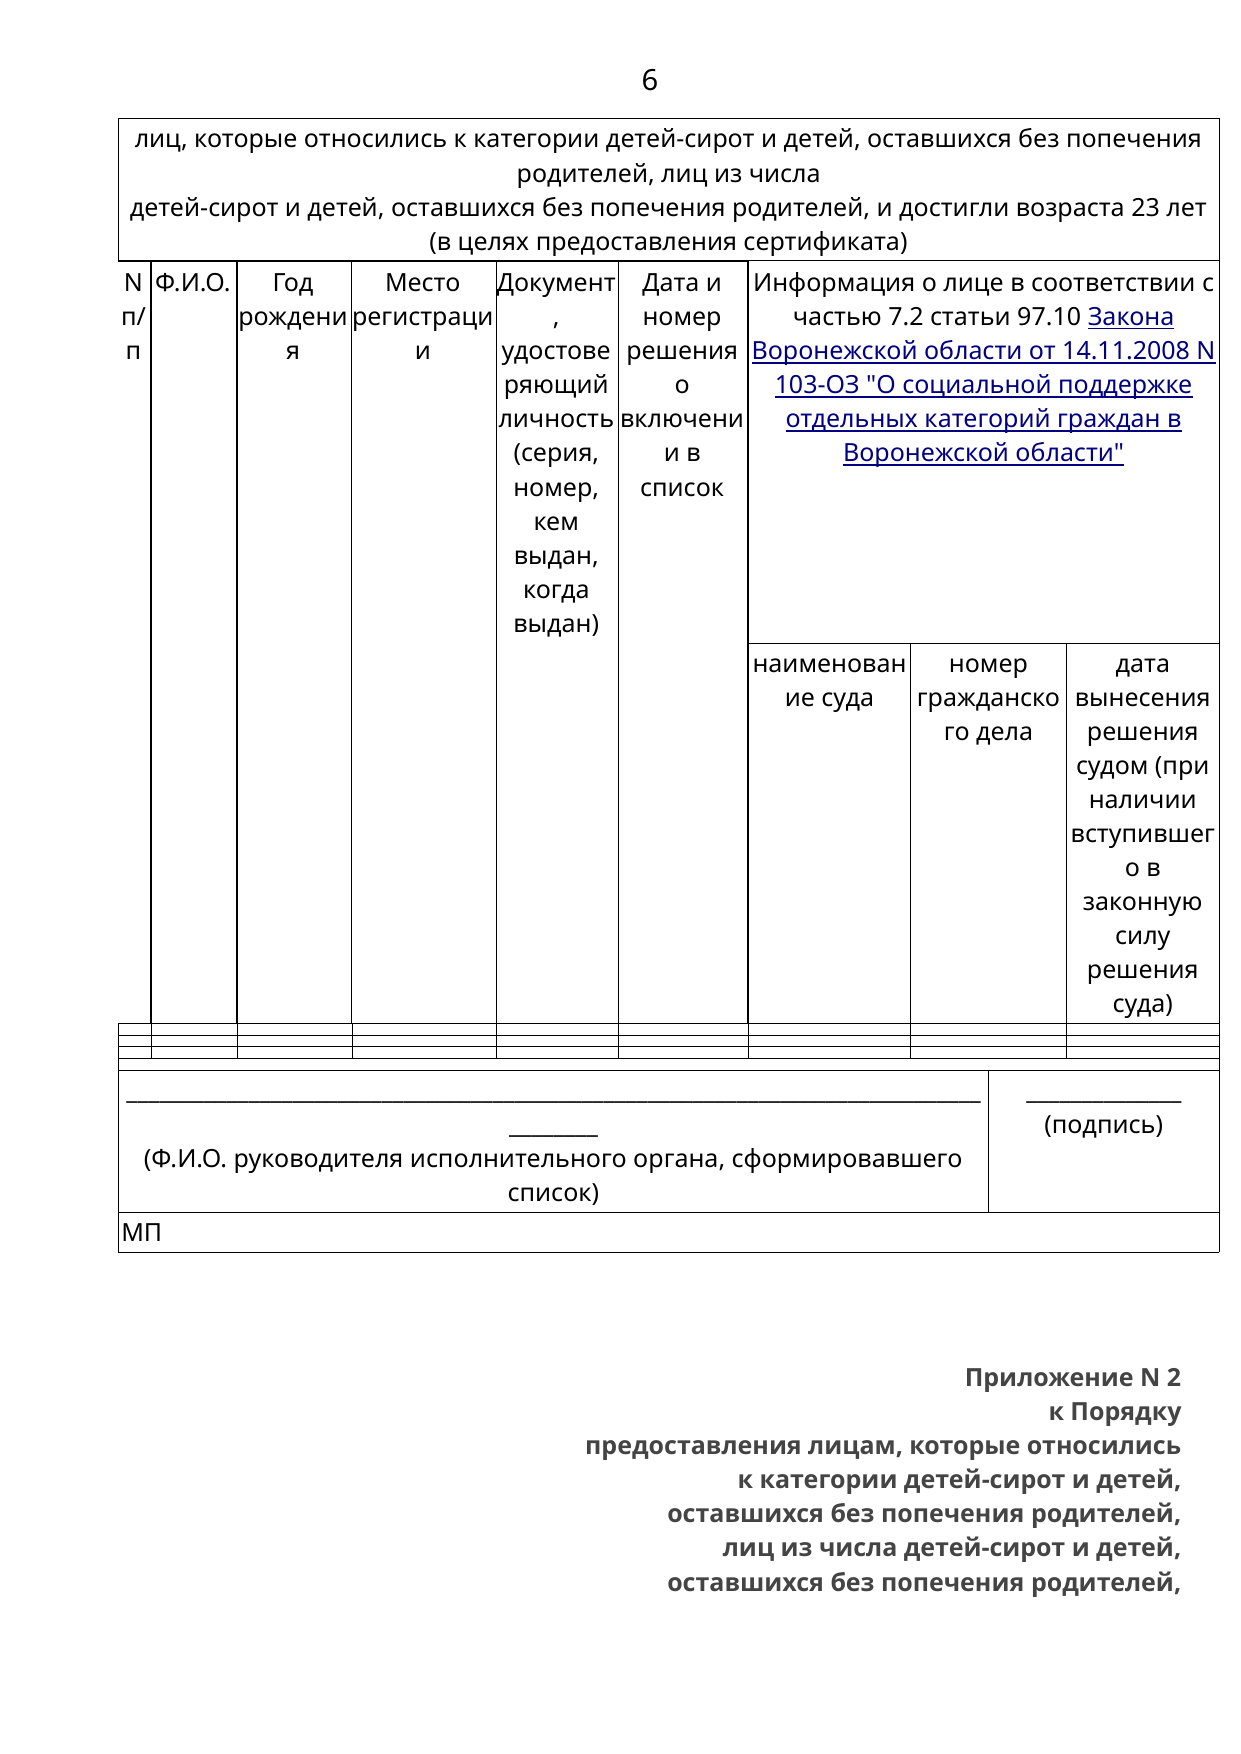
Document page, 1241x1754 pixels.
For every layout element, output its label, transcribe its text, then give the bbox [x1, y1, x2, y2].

table_cell [749, 1036, 910, 1046]
table_cell [119, 1047, 151, 1058]
table_cell [238, 643, 351, 1023]
table_cell [118, 643, 150, 1023]
table_cell [911, 1036, 1066, 1046]
table_cell [749, 1047, 910, 1058]
table_cell Место регистрации [352, 262, 496, 642]
table_cell [497, 1024, 618, 1035]
table_cell дата вынесения решения судом (при наличии вступившего в законную силу решения суда) [1067, 644, 1219, 1023]
table_cell Ф.И.О. [152, 262, 236, 642]
table_cell номер гражданского дела [911, 644, 1066, 1023]
table_cell [238, 1047, 352, 1058]
table_cell лиц, которые относились к категории детей-сирот и детей, оставшихся без попечения родителей, лиц из числа детей-сирот и детей, оставшихся без попечения родителей, и достигли возраста 23 лет (в целях предоставления сертификата) [119, 119, 1219, 260]
table_cell N п/п [118, 262, 150, 642]
table_cell Документ, удостоверяющий личность (серия, номер, кем выдан, когда выдан) [497, 262, 618, 642]
table_cell [119, 1036, 151, 1046]
table_cell [152, 1036, 237, 1046]
table_cell [911, 1024, 1066, 1035]
table_cell [497, 643, 618, 1023]
table_cell Информация о лице в соответствии с частью 7.2 статьи 97.10 Закона Воронежской области от 14.11.2008 N 103-ОЗ "О социальной поддержке отдельных категорий граждан в Воронежской области" [749, 261, 1219, 642]
table_cell [749, 1024, 910, 1035]
subtitle Приложение N 2 к Порядку предоставления лицам, которые относились к категории детей-сирот и детей, оставшихся без попечения родителей, лиц из числа детей-сирот и детей, оставшихся без попечения родителей, [118, 1292, 1181, 1598]
table_cell [238, 1024, 352, 1035]
table_cell ______________ (подпись) [989, 1071, 1219, 1212]
table_cell [1067, 1024, 1219, 1035]
table_cell [238, 1036, 352, 1046]
table_cell [119, 1059, 1219, 1070]
table_cell [497, 1047, 618, 1058]
table_cell [152, 1024, 237, 1035]
table_cell Дата и номер решения о включении в список [619, 262, 747, 642]
table_cell [152, 1047, 237, 1058]
table_cell [619, 1036, 748, 1046]
table_cell [119, 1024, 151, 1035]
table_cell Год рождения [238, 262, 351, 642]
table_cell _____________________________________________________________________________________ (Ф.И.О. руководителя исполнительного органа, сформировавшего список) [119, 1071, 988, 1212]
table_cell [1067, 1047, 1219, 1058]
table_cell МП [119, 1213, 1219, 1252]
table_cell [1067, 1036, 1219, 1046]
table_cell [619, 643, 747, 1023]
table_cell [152, 643, 236, 1023]
table_cell [353, 1024, 496, 1035]
table_cell [352, 643, 496, 1023]
table_cell [497, 1036, 618, 1046]
table_cell [619, 1047, 748, 1058]
table_cell [619, 1024, 748, 1035]
table_cell наименование суда [749, 644, 910, 1023]
table_cell [353, 1036, 496, 1046]
table_cell [353, 1047, 496, 1058]
table_cell [911, 1047, 1066, 1058]
